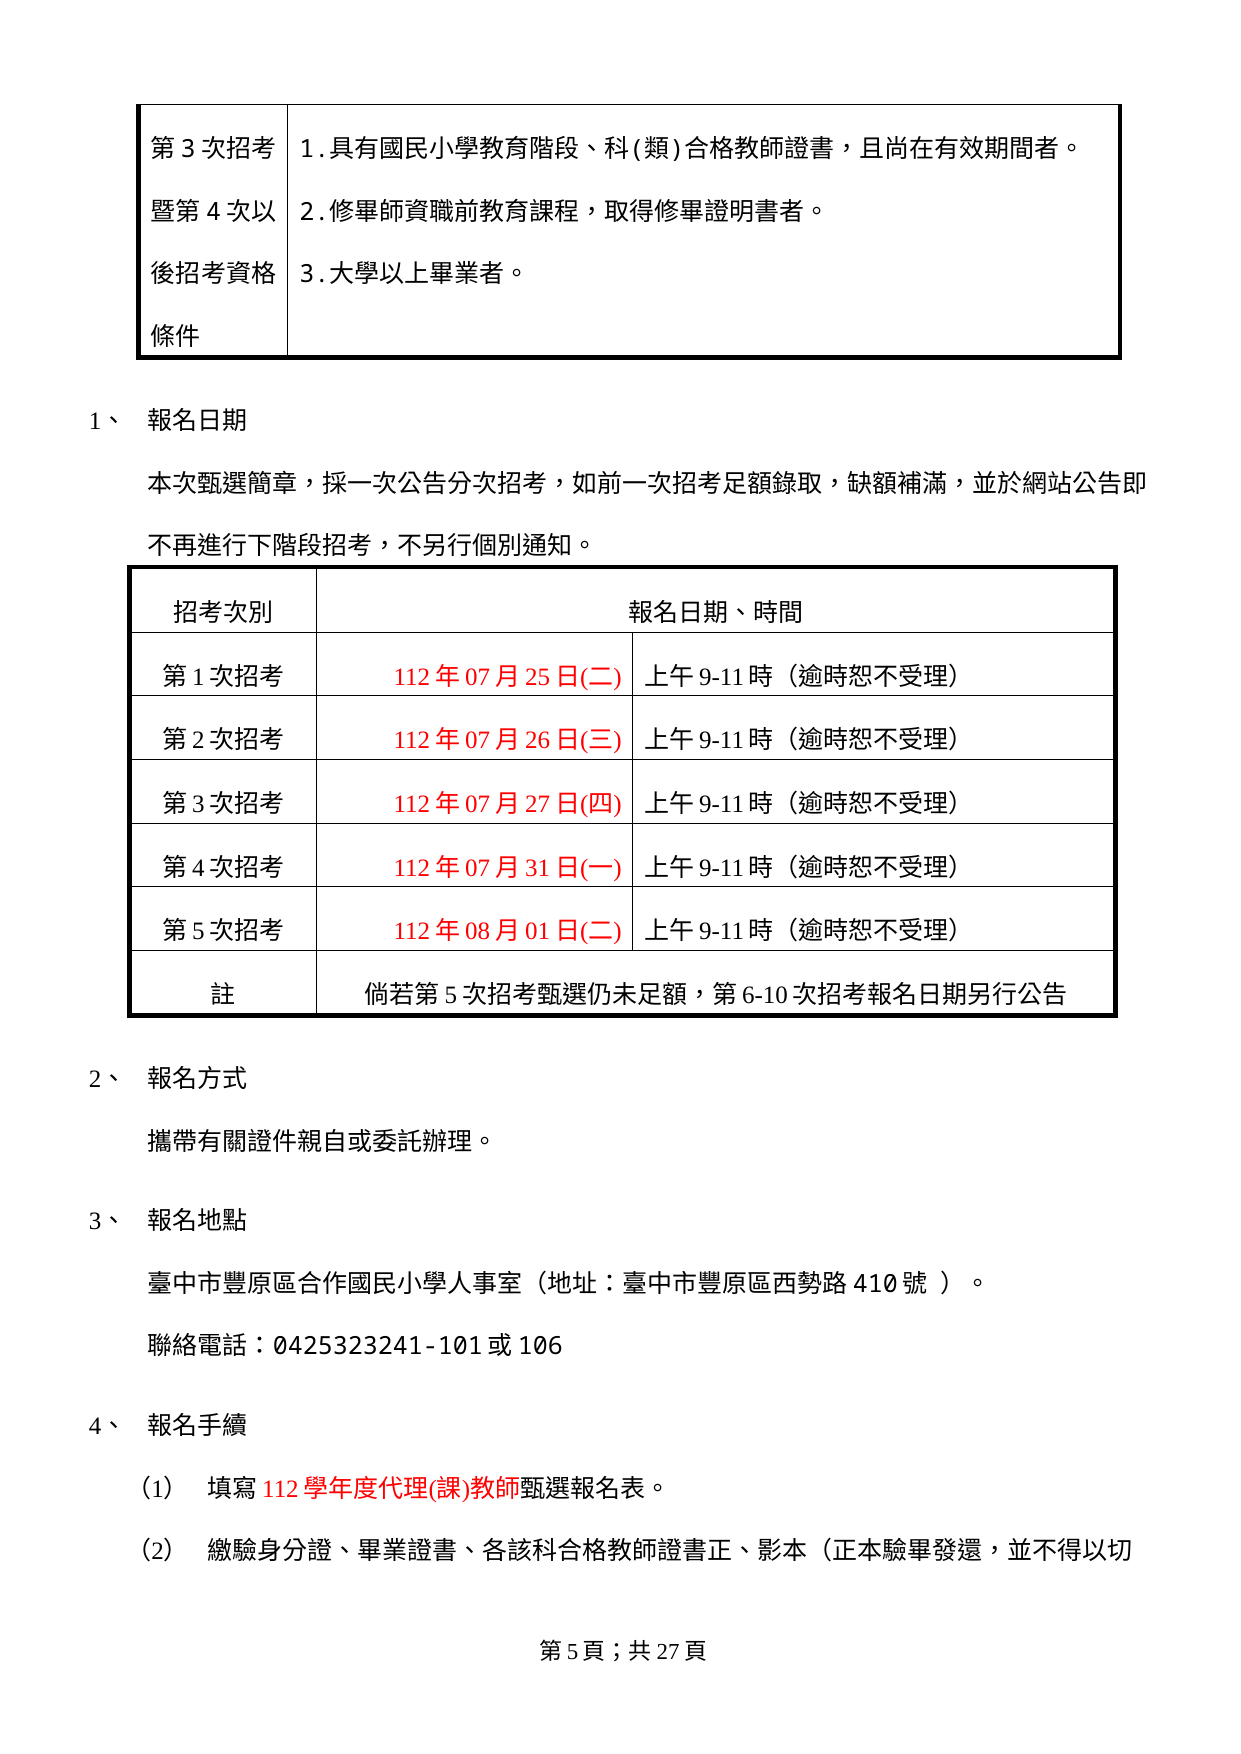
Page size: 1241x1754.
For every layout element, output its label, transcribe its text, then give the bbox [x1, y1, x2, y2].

list 報名手續 [89, 1382, 1152, 1444]
table_cell 上午9-11時（逾時恕不受理） [633, 887, 1113, 949]
text 聯絡電話：0425323241-101或106 [148, 1302, 1152, 1365]
list 繳驗身分證、畢業證書、各該科合格教師證書正、影本（正本驗畢發還，並不得以切 [126, 1507, 1152, 1569]
table_cell 倘若第5次招考甄選仍未足額，第6-10次招考報名日期另行公告 [317, 951, 1113, 1013]
table_cell 112年07月26日(三) [317, 696, 632, 759]
list 報名方式 [89, 1035, 1152, 1097]
table_cell 1.具有國民小學教育階段、科(類)合格教師證書，且尚在有效期間者。 2.修畢師資職前教育課程，取得修畢證明書者。 3.大學以上畢業者。 [288, 105, 1118, 355]
table_cell 上午9-11時（逾時恕不受理） [633, 824, 1113, 886]
table_cell 第4次招考 [132, 824, 316, 886]
table_cell 上午9-11時（逾時恕不受理） [633, 696, 1113, 759]
table_header 報名日期、時間 [317, 569, 1113, 632]
list 填寫112學年度代理(課)教師甄選報名表。 [126, 1444, 1152, 1507]
list 報名日期 [89, 377, 1152, 439]
table_cell 第1次招考 [132, 633, 316, 695]
text 本次甄選簡章，採一次公告分次招考，如前一次招考足額錄取，缺額補滿，並於網站公告即不再進行下階段招考，不另行個別通知。 [148, 439, 1152, 564]
table_cell 112年07月27日(四) [317, 760, 632, 822]
table_cell 112年07月25日(二) [317, 633, 632, 695]
table_cell 112年07月31日(一) [317, 824, 632, 886]
table_cell 112年08月01日(二) [317, 887, 632, 949]
list 報名地點 [89, 1177, 1152, 1240]
table_cell 第5次招考 [132, 887, 316, 949]
table_cell 第3次招考 [132, 760, 316, 822]
table_cell 第2次招考 [132, 696, 316, 759]
text 臺中市豐原區合作國民小學人事室（地址：臺中市豐原區西勢路410號 ）。 [148, 1240, 1152, 1302]
table_cell 上午9-11時（逾時恕不受理） [633, 633, 1113, 695]
table_header 招考次別 [132, 569, 316, 632]
table_cell 註 [132, 951, 316, 1013]
table_cell 上午9-11時（逾時恕不受理） [633, 760, 1113, 822]
text 攜帶有關證件親自或委託辦理。 [148, 1097, 1152, 1160]
table_cell 第3次招考暨第4次以後招考資格條件 [141, 105, 287, 355]
